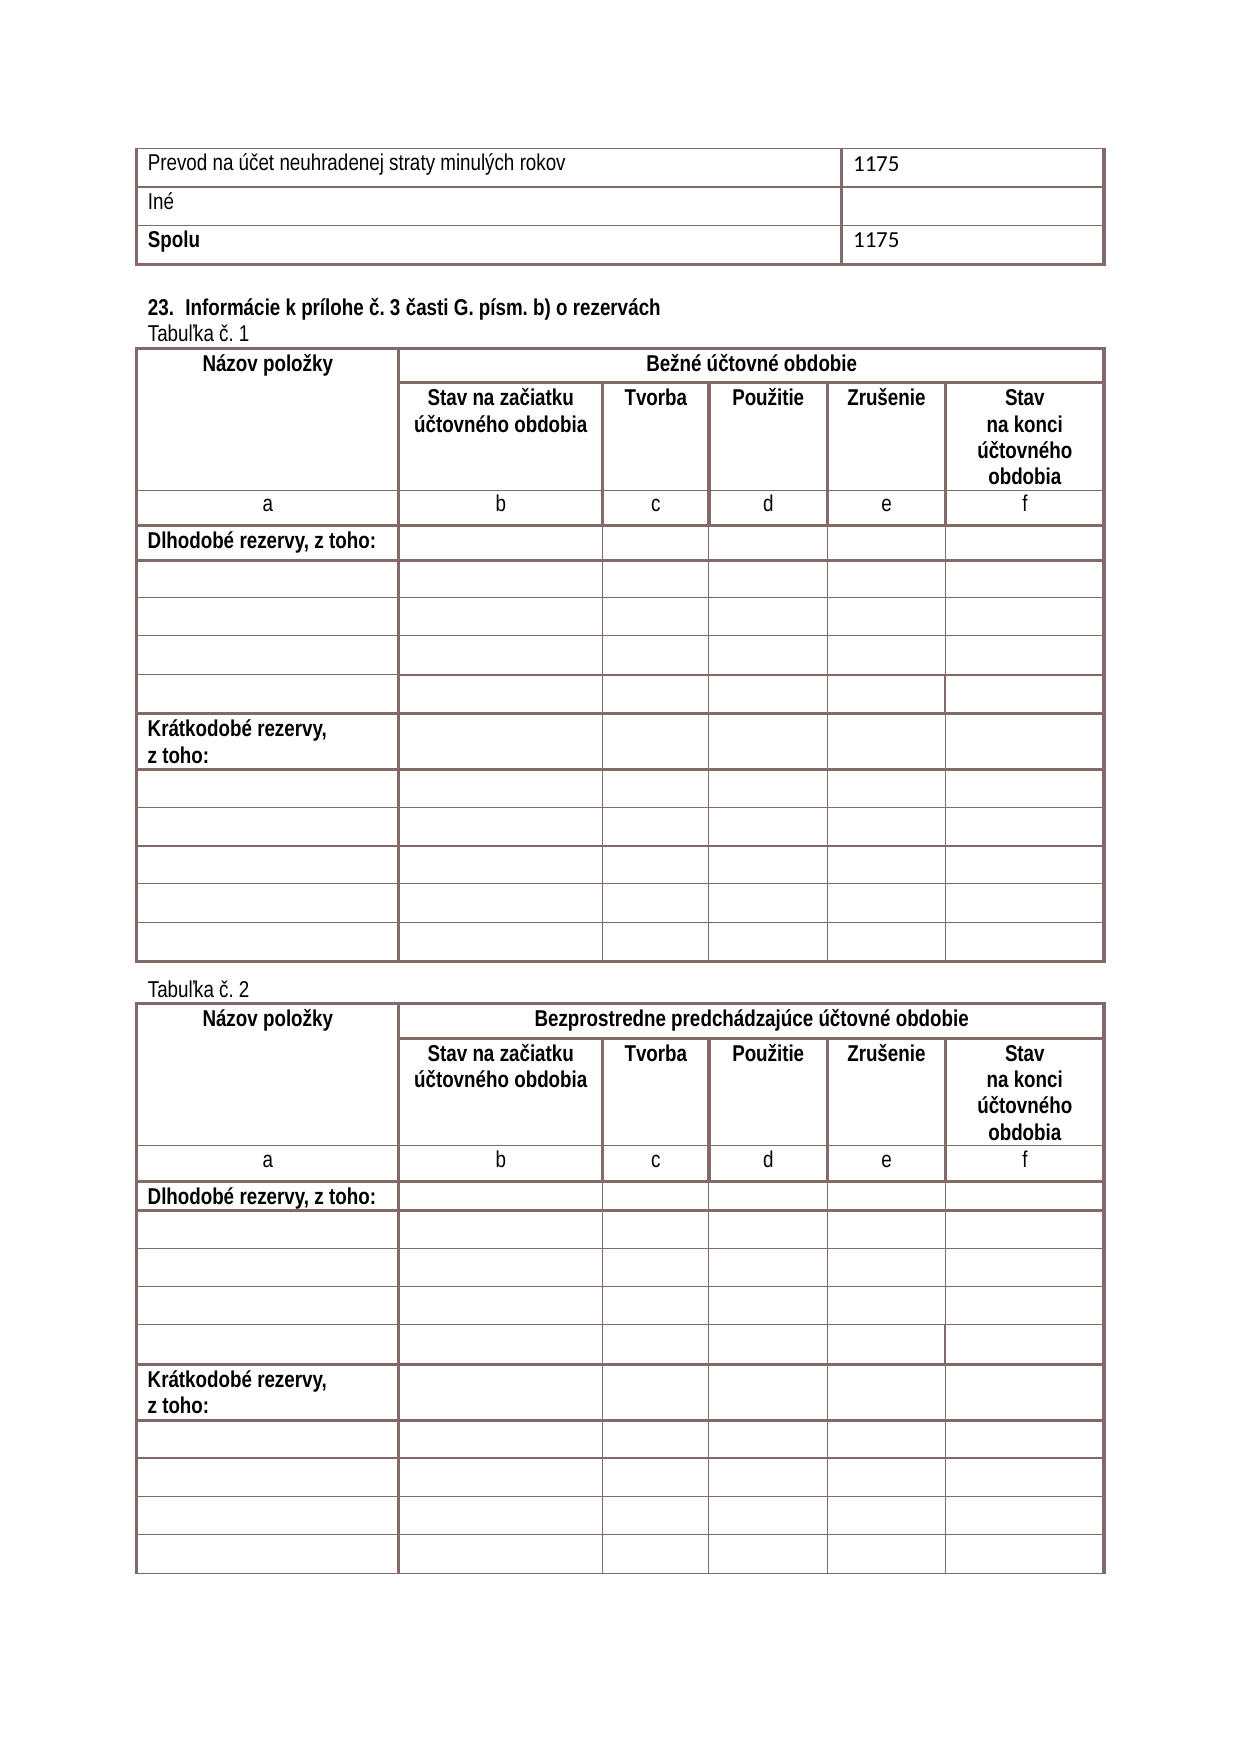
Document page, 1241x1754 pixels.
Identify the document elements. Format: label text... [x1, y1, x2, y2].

table_cell [400, 808, 602, 845]
table_cell b [400, 491, 601, 524]
table_cell [709, 676, 827, 712]
table_cell [400, 1325, 602, 1363]
table_header Názov položky [138, 1005, 397, 1145]
table_cell e [829, 491, 944, 524]
table_cell [828, 527, 945, 558]
table_cell [828, 1459, 945, 1496]
table_cell [828, 636, 945, 674]
table_cell [828, 1535, 945, 1572]
table_cell [138, 1249, 397, 1286]
table_cell [709, 847, 827, 883]
table_cell Stav na začiatku účtovného obdobia [400, 1040, 601, 1145]
text Tabuľka č. 2 [148, 976, 1093, 1002]
table_cell [828, 676, 944, 712]
table_cell [138, 562, 397, 597]
text 23. Informácie k prílohe č. 3 časti G. písm. b) o rezervách [148, 294, 1093, 320]
table_cell 1175 [843, 149, 1102, 186]
table_cell [400, 1497, 602, 1534]
table_cell [603, 884, 708, 922]
table_cell [828, 1366, 945, 1419]
table_cell Stav na začiatku účtovného obdobia [400, 384, 601, 490]
table_cell Použitie [711, 384, 826, 490]
table_cell [138, 771, 397, 806]
table_cell [603, 527, 708, 558]
table_cell [603, 598, 708, 635]
table_cell [138, 1325, 397, 1363]
table_cell [828, 1249, 945, 1286]
table_header Bežné účtovné obdobie [400, 350, 1102, 381]
table_cell [946, 1535, 1102, 1572]
table_cell [400, 1249, 602, 1286]
table_cell [138, 847, 397, 883]
table_cell [400, 562, 602, 597]
table_header Názov položky [138, 350, 397, 490]
table_cell [828, 1422, 945, 1457]
table_cell [709, 1535, 827, 1572]
table_cell Iné [138, 188, 840, 224]
table_cell [400, 676, 602, 712]
table_cell [603, 1212, 708, 1247]
table_cell [946, 884, 1102, 922]
table_cell [946, 771, 1102, 806]
table_cell [946, 847, 1102, 883]
table_cell [709, 1497, 827, 1534]
table_cell Stav na konci účtovného obdobia [947, 384, 1102, 490]
table_cell Spolu [138, 226, 840, 263]
table_cell [946, 808, 1102, 845]
table_cell [603, 847, 708, 883]
table_cell [400, 1212, 602, 1247]
table_cell Krátkodobé rezervy, z toho: [138, 1366, 397, 1419]
table_cell [400, 1535, 602, 1572]
table_cell [400, 1287, 602, 1324]
table_cell [946, 676, 1102, 712]
table_cell [828, 771, 945, 806]
table_cell [709, 1459, 827, 1496]
table_cell [946, 598, 1102, 635]
table_cell [946, 715, 1102, 768]
table_cell [709, 1366, 827, 1419]
table_cell b [400, 1146, 601, 1179]
table_cell [400, 1459, 602, 1496]
table_cell [138, 675, 397, 712]
table_cell [946, 1249, 1102, 1286]
table_cell [709, 808, 827, 845]
table_cell [400, 1183, 602, 1209]
table_cell [946, 1287, 1102, 1324]
table_cell d [711, 491, 826, 524]
table_cell [138, 884, 397, 922]
table_header Bezprostredne predchádzajúce účtovné obdobie [400, 1005, 1102, 1037]
table_cell [603, 1325, 708, 1363]
table_cell [400, 923, 602, 960]
table_cell [709, 636, 827, 674]
table_cell [603, 808, 708, 845]
table_cell [709, 1325, 827, 1363]
table_cell [400, 636, 602, 674]
table_cell [603, 715, 708, 768]
table_cell [946, 636, 1102, 674]
table_cell [709, 715, 827, 768]
table_cell c [604, 1146, 707, 1179]
table_cell [400, 771, 602, 806]
table_cell Krátkodobé rezervy, z toho: [138, 715, 397, 768]
table_cell [138, 1287, 397, 1324]
table_cell [946, 923, 1102, 960]
table_cell [400, 884, 602, 922]
table_cell [946, 1422, 1102, 1457]
table_cell c [604, 491, 707, 524]
table_cell [603, 1422, 708, 1457]
table_cell [138, 1422, 397, 1457]
table_cell [603, 923, 708, 960]
table_cell [946, 1325, 1102, 1363]
table_cell Prevod na účet neuhradenej straty minulých rokov [138, 149, 840, 186]
table_cell [828, 1287, 945, 1324]
table_cell [709, 1422, 827, 1457]
table_cell [400, 847, 602, 883]
table_cell a [138, 491, 397, 524]
table_cell Dlhodobé rezervy, z toho: [138, 1183, 397, 1209]
table_cell [828, 1183, 945, 1209]
table_cell [603, 562, 708, 597]
table_cell [828, 562, 945, 597]
table_cell [946, 527, 1102, 558]
table_cell [843, 188, 1102, 224]
table_cell [603, 1366, 708, 1419]
table_cell [400, 527, 602, 558]
table_cell a [138, 1146, 397, 1179]
text Tabuľka č. 1 [148, 320, 1093, 347]
table_cell [946, 1459, 1102, 1496]
table_cell 1175 [843, 226, 1102, 263]
table_cell [828, 598, 945, 635]
table_cell [946, 562, 1102, 597]
table_cell [138, 636, 397, 674]
table_cell [603, 1183, 708, 1209]
table_cell [946, 1183, 1102, 1209]
table_cell [709, 923, 827, 960]
table_cell Dlhodobé rezervy, z toho: [138, 527, 397, 558]
table_cell [709, 1212, 827, 1247]
table_cell [603, 1497, 708, 1534]
table_cell [400, 1422, 602, 1457]
table_cell e [829, 1146, 944, 1179]
table_cell [138, 1497, 397, 1534]
table_cell [828, 1497, 945, 1534]
table_cell [709, 884, 827, 922]
table_cell [946, 1366, 1102, 1419]
table_cell [138, 1535, 397, 1572]
table_cell [828, 847, 945, 883]
table_cell [603, 1535, 708, 1572]
table_cell [138, 1212, 397, 1247]
table_cell [828, 1325, 944, 1363]
table_cell Zrušenie [829, 1040, 944, 1145]
table_cell Tvorba [604, 1040, 707, 1145]
table_cell [400, 598, 602, 635]
table_cell [709, 771, 827, 806]
table_cell [603, 1287, 708, 1324]
table_cell [138, 808, 397, 845]
table_cell [828, 884, 945, 922]
table_cell [400, 1366, 602, 1419]
table_cell [828, 1212, 945, 1247]
table_cell [603, 676, 708, 712]
table_cell [709, 562, 827, 597]
table_cell [603, 636, 708, 674]
table_cell Zrušenie [829, 384, 944, 490]
table_cell Použitie [711, 1040, 826, 1145]
table_cell [828, 923, 945, 960]
table_cell [946, 1212, 1102, 1247]
table_cell [603, 1459, 708, 1496]
table_cell [138, 598, 397, 635]
table_cell Tvorba [604, 384, 707, 490]
table_cell [828, 808, 945, 845]
table_cell [709, 598, 827, 635]
table_cell [603, 771, 708, 806]
table_cell [828, 715, 945, 768]
table_cell f [947, 1146, 1102, 1179]
table_cell [603, 1249, 708, 1286]
table_cell [709, 527, 827, 558]
table_cell Stav na konci účtovného obdobia [947, 1040, 1102, 1145]
table_cell [946, 1497, 1102, 1534]
table_cell f [947, 491, 1102, 524]
table_cell [138, 1459, 397, 1496]
table_cell [138, 923, 397, 960]
table_cell [400, 715, 602, 768]
table_cell d [711, 1146, 826, 1179]
table_cell [709, 1287, 827, 1324]
table_cell [709, 1183, 827, 1209]
table_cell [709, 1249, 827, 1286]
